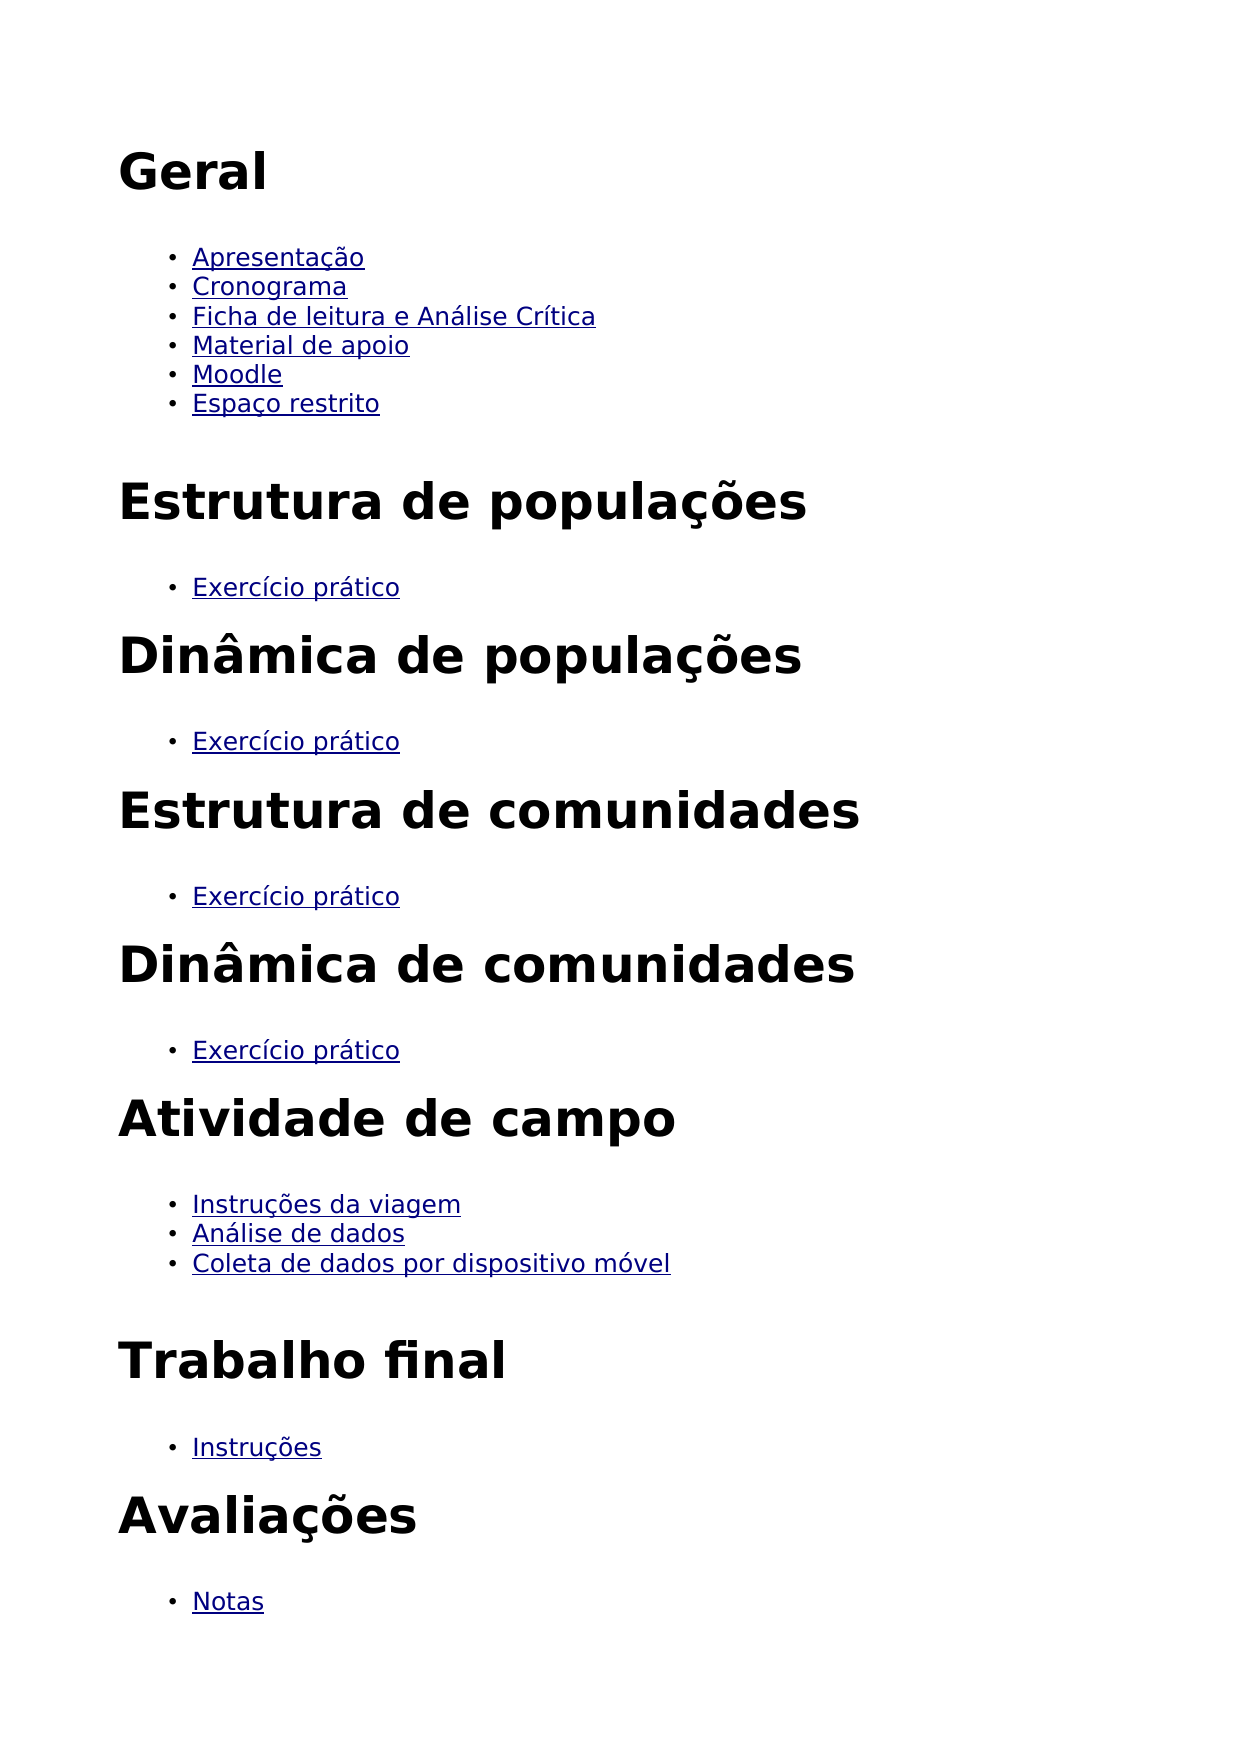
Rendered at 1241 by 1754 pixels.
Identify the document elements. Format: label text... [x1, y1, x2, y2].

list Apresentação [177, 243, 1122, 272]
list Exercício prático [177, 882, 1122, 911]
list Exercício prático [177, 573, 1122, 602]
subtitle Dinâmica de populações [118, 627, 1122, 685]
subtitle Dinâmica de comunidades [118, 936, 1122, 994]
list Espaço restrito [177, 389, 1122, 418]
subtitle Estrutura de populações [118, 473, 1122, 531]
list Instruções da viagem [177, 1191, 1122, 1220]
list Moodle [177, 360, 1122, 389]
subtitle Geral [118, 143, 1122, 201]
subtitle Trabalho final [118, 1332, 1122, 1391]
subtitle Avaliações [118, 1487, 1122, 1545]
list Exercício prático [177, 727, 1122, 757]
list Exercício prático [177, 1036, 1122, 1065]
list Análise de dados [177, 1220, 1122, 1249]
list Ficha de leitura e Análise Crítica [177, 302, 1122, 331]
list Coleta de dados por dispositivo móvel [177, 1249, 1122, 1278]
list Notas [177, 1587, 1122, 1616]
list Cronograma [177, 272, 1122, 302]
subtitle Atividade de campo [118, 1090, 1122, 1148]
subtitle Estrutura de comunidades [118, 782, 1122, 840]
list Material de apoio [177, 331, 1122, 360]
list Instruções [177, 1433, 1122, 1462]
